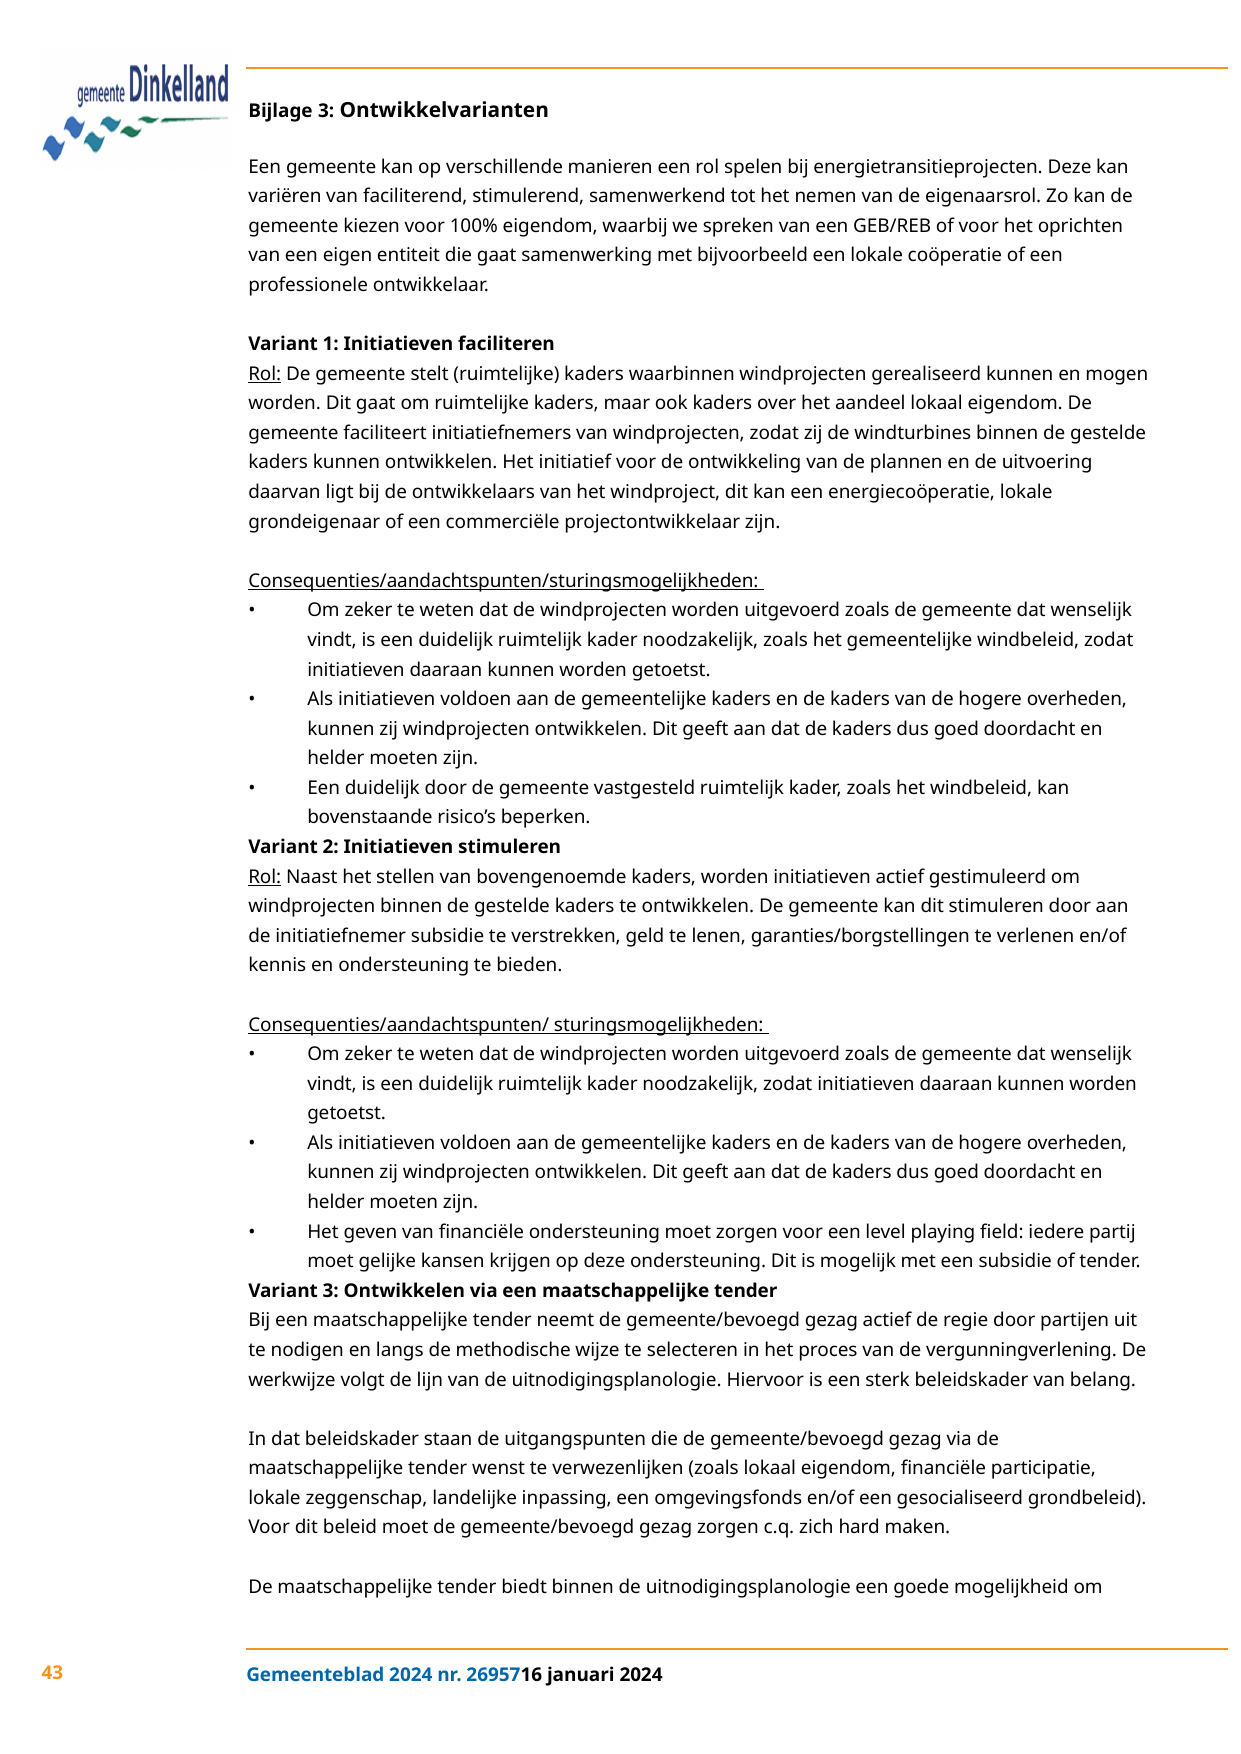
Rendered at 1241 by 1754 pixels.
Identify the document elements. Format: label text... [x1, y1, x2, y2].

text Een gemeente kan op verschillende manieren een rol spelen bij energietransitieprojecten. Deze kan variëren van faciliterend, stimulerend, samenwerkend tot het nemen van de eigenaarsrol. Zo kan de gemeente kiezen voor 100% eigendom, waarbij we spreken van een GEB/REB of voor het oprichten van een eigen entiteit die gaat samenwerking met bijvoorbeeld een lokale coöperatie of een professionele ontwikkelaar. [248, 153, 1152, 297]
text Bijlage 3: Ontwikkelvarianten [248, 95, 1152, 123]
list Om zeker te weten dat de windprojecten worden uitgevoerd zoals de gemeente dat wenselijk vindt, is een duidelijk ruimtelijk kader noodzakelijk, zodat initiatieven daaraan kunnen worden getoetst. [248, 1040, 1152, 1125]
text De maatschappelijke tender biedt binnen de uitnodigingsplanologie een goede mogelijkheid om [248, 1573, 1152, 1599]
list Om zeker te weten dat de windprojecten worden uitgevoerd zoals de gemeente dat wenselijk vindt, is een duidelijk ruimtelijk kader noodzakelijk, zoals het gemeentelijke windbeleid, zodat initiatieven daaraan kunnen worden getoetst. [248, 597, 1152, 682]
list Een duidelijk door de gemeente vastgesteld ruimtelijk kader, zoals het windbeleid, kan bovenstaande risico’s beperken. [248, 774, 1152, 829]
list Als initiatieven voldoen aan de gemeentelijke kaders en de kaders van de hogere overheden, kunnen zij windprojecten ontwikkelen. Dit geeft aan dat de kaders dus goed doordacht en helder moeten zijn. [248, 685, 1152, 770]
picture [41, 47, 231, 172]
text Consequenties/aandachtspunten/ sturingsmogelijkheden: [248, 1011, 1152, 1037]
text Rol: De gemeente stelt (ruimtelijke) kaders waarbinnen windprojecten gerealiseerd kunnen en mogen worden. Dit gaat om ruimtelijke kaders, maar ook kaders over het aandeel lokaal eigendom. De gemeente faciliteert initiatiefnemers van windprojecten, zodat zij de windturbines binnen de gestelde kaders kunnen ontwikkelen. Het initiatief voor de ontwikkeling van de plannen en de uitvoering daarvan ligt bij de ontwikkelaars van het windproject, dit kan een energiecoöperatie, lokale grondeigenaar of een commerciële projectontwikkelaar zijn. [248, 360, 1152, 534]
list Als initiatieven voldoen aan de gemeentelijke kaders en de kaders van de hogere overheden, kunnen zij windprojecten ontwikkelen. Dit geeft aan dat de kaders dus goed doordacht en helder moeten zijn. [248, 1129, 1152, 1214]
list Het geven van financiële ondersteuning moet zorgen voor een level playing field: iedere partij moet gelijke kansen krijgen op deze ondersteuning. Dit is mogelijk met een subsidie of tender. [248, 1218, 1152, 1273]
text Consequenties/aandachtspunten/sturingsmogelijkheden: [248, 567, 1152, 593]
text Variant 2: Initiatieven stimuleren [248, 833, 1152, 859]
text Variant 3: Ontwikkelen via een maatschappelijke tender [248, 1277, 1152, 1303]
text Rol: Naast het stellen van bovengenoemde kaders, worden initiatieven actief gestimuleerd om windprojecten binnen de gestelde kaders te ontwikkelen. De gemeente kan dit stimuleren door aan de initiatiefnemer subsidie te verstrekken, geld te lenen, garanties/borgstellingen te verlenen en/of kennis en ondersteuning te bieden. [248, 863, 1152, 977]
text Variant 1: Initiatieven faciliteren [248, 330, 1152, 356]
text In dat beleidskader staan de uitgangspunten die de gemeente/bevoegd gezag via de maatschappelijke tender wenst te verwezenlijken (zoals lokaal eigendom, financiële participatie, lokale zeggenschap, landelijke inpassing, een omgevingsfonds en/of een gesocialiseerd grondbeleid). Voor dit beleid moet de gemeente/bevoegd gezag zorgen c.q. zich hard maken. [248, 1425, 1152, 1539]
text Bij een maatschappelijke tender neemt de gemeente/bevoegd gezag actief de regie door partijen uit te nodigen en langs de methodische wijze te selecteren in het proces van de vergunningverlening. De werkwijze volgt de lijn van de uitnodigingsplanologie. Hiervoor is een sterk beleidskader van belang. [248, 1307, 1152, 1392]
